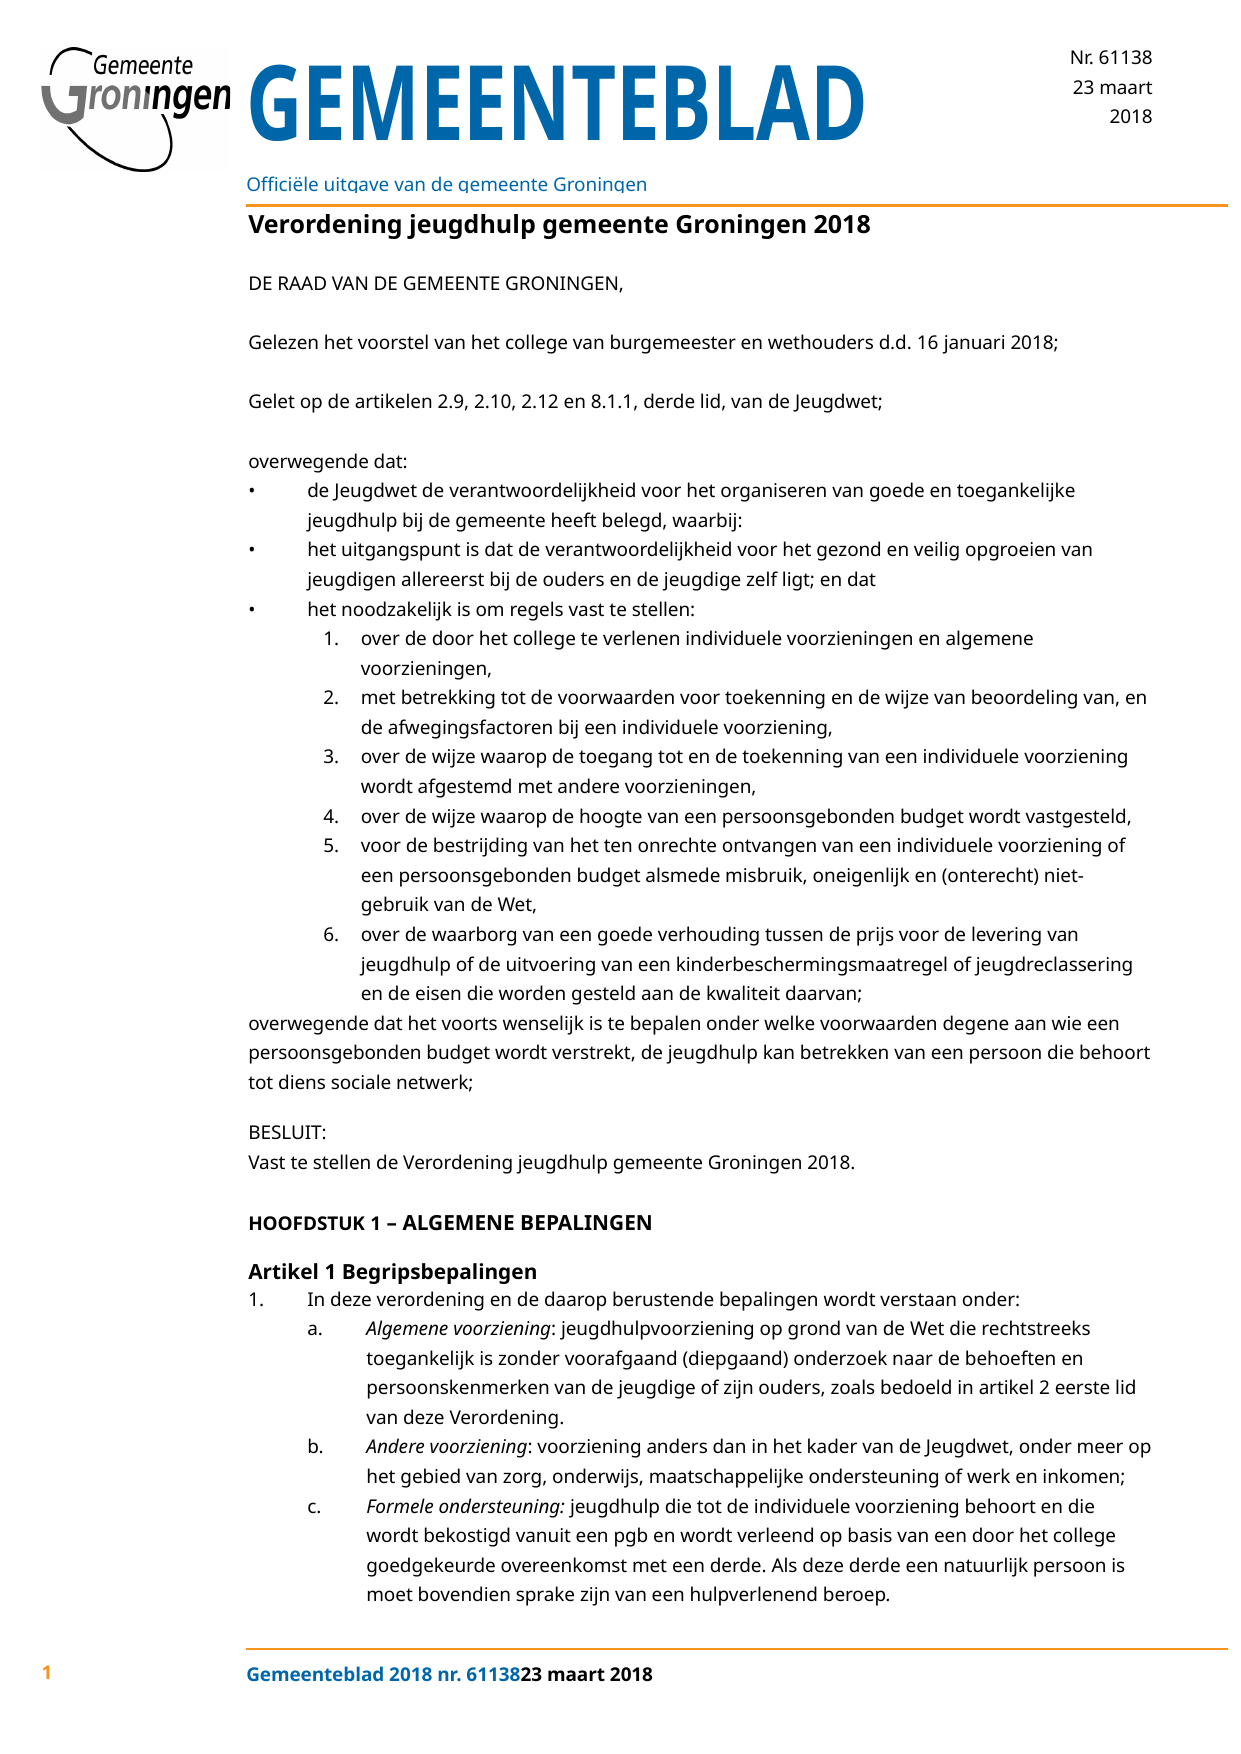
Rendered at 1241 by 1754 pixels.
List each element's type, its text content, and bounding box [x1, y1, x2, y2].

list Formele ondersteuning: jeugdhulp die tot de individuele voorziening behoort en die wordt bekostigd vanuit een pgb en wordt verleend op basis van een door het college goedgekeurde overeenkomst met een derde. Als deze derde een natuurlijk persoon is moet bovendien sprake zijn van een hulpverlenend beroep. [307, 1493, 1152, 1607]
list over de door het college te verlenen individuele voorzieningen en algemene voorzieningen, [323, 625, 1152, 681]
text Gelezen het voorstel van het college van burgemeester en wethouders d.d. 16 januari 2018; [248, 329, 1152, 355]
list de Jeugdwet de verantwoordelijkheid voor het organiseren van goede en toegankelijke jeugdhulp bij de gemeente heeft belegd, waarbij: [248, 477, 1152, 533]
list voor de bestrijding van het ten onrechte ontvangen van een individuele voorziening of een persoonsgebonden budget alsmede misbruik, oneigenlijk en (onterecht) niet-gebruik van de Wet, [323, 832, 1152, 917]
list het uitgangspunt is dat de verantwoordelijkheid voor het gezond en veilig opgroeien van jeugdigen allereerst bij de ouders en de jeugdige zelf ligt; en dat [248, 537, 1152, 592]
list In deze verordening en de daarop berustende bepalingen wordt verstaan onder: [248, 1286, 1152, 1312]
text HOOFDSTUK 1 – ALGEMENE BEPALINGEN [248, 1208, 1152, 1237]
list het noodzakelijk is om regels vast te stellen: [248, 596, 1152, 621]
text DE RAAD VAN DE GEMEENTE GRONINGEN, [248, 270, 1152, 296]
text Verordening jeugdhulp gemeente Groningen 2018 [248, 207, 1152, 241]
list over de waarborg van een goede verhouding tussen de prijs voor de levering van jeugdhulp of de uitvoering van een kinderbeschermingsmaatregel of jeugdreclassering en de eisen die worden gesteld aan de kwaliteit daarvan; [323, 921, 1152, 1006]
list Algemene voorziening: jeugdhulpvoorziening op grond van de Wet die rechtstreeks toegankelijk is zonder voorafgaand (diepgaand) onderzoek naar de behoeften en persoonskenmerken van de jeugdige of zijn ouders, zoals bedoeld in artikel 2 eerste lid van deze Verordening. [307, 1315, 1152, 1430]
picture [41, 47, 231, 172]
text overwegende dat het voorts wenselijk is te bepalen onder welke voorwaarden degene aan wie een persoonsgebonden budget wordt verstrekt, de jeugdhulp kan betrekken van een persoon die behoort tot diens sociale netwerk; [248, 1010, 1152, 1095]
text Vast te stellen de Verordening jeugdhulp gemeente Groningen 2018. [248, 1149, 1152, 1175]
list met betrekking tot de voorwaarden voor toekenning en de wijze van beoordeling van, en de afwegingsfactoren bij een individuele voorziening, [323, 684, 1152, 740]
text overwegende dat: [248, 448, 1152, 473]
text Gelet op de artikelen 2.9, 2.10, 2.12 en 8.1.1, derde lid, van de Jeugdwet; [248, 389, 1152, 414]
list Andere voorziening: voorziening anders dan in het kader van de Jeugdwet, onder meer op het gebied van zorg, onderwijs, maatschappelijke ondersteuning of werk en inkomen; [307, 1434, 1152, 1489]
text Artikel 1 Begripsbepalingen [248, 1257, 1152, 1286]
list over de wijze waarop de toegang tot en de toekenning van een individuele voorziening wordt afgestemd met andere voorzieningen, [323, 744, 1152, 799]
text BESLUIT: [248, 1119, 1152, 1145]
list over de wijze waarop de hoogte van een persoonsgebonden budget wordt vastgesteld, [323, 803, 1152, 828]
